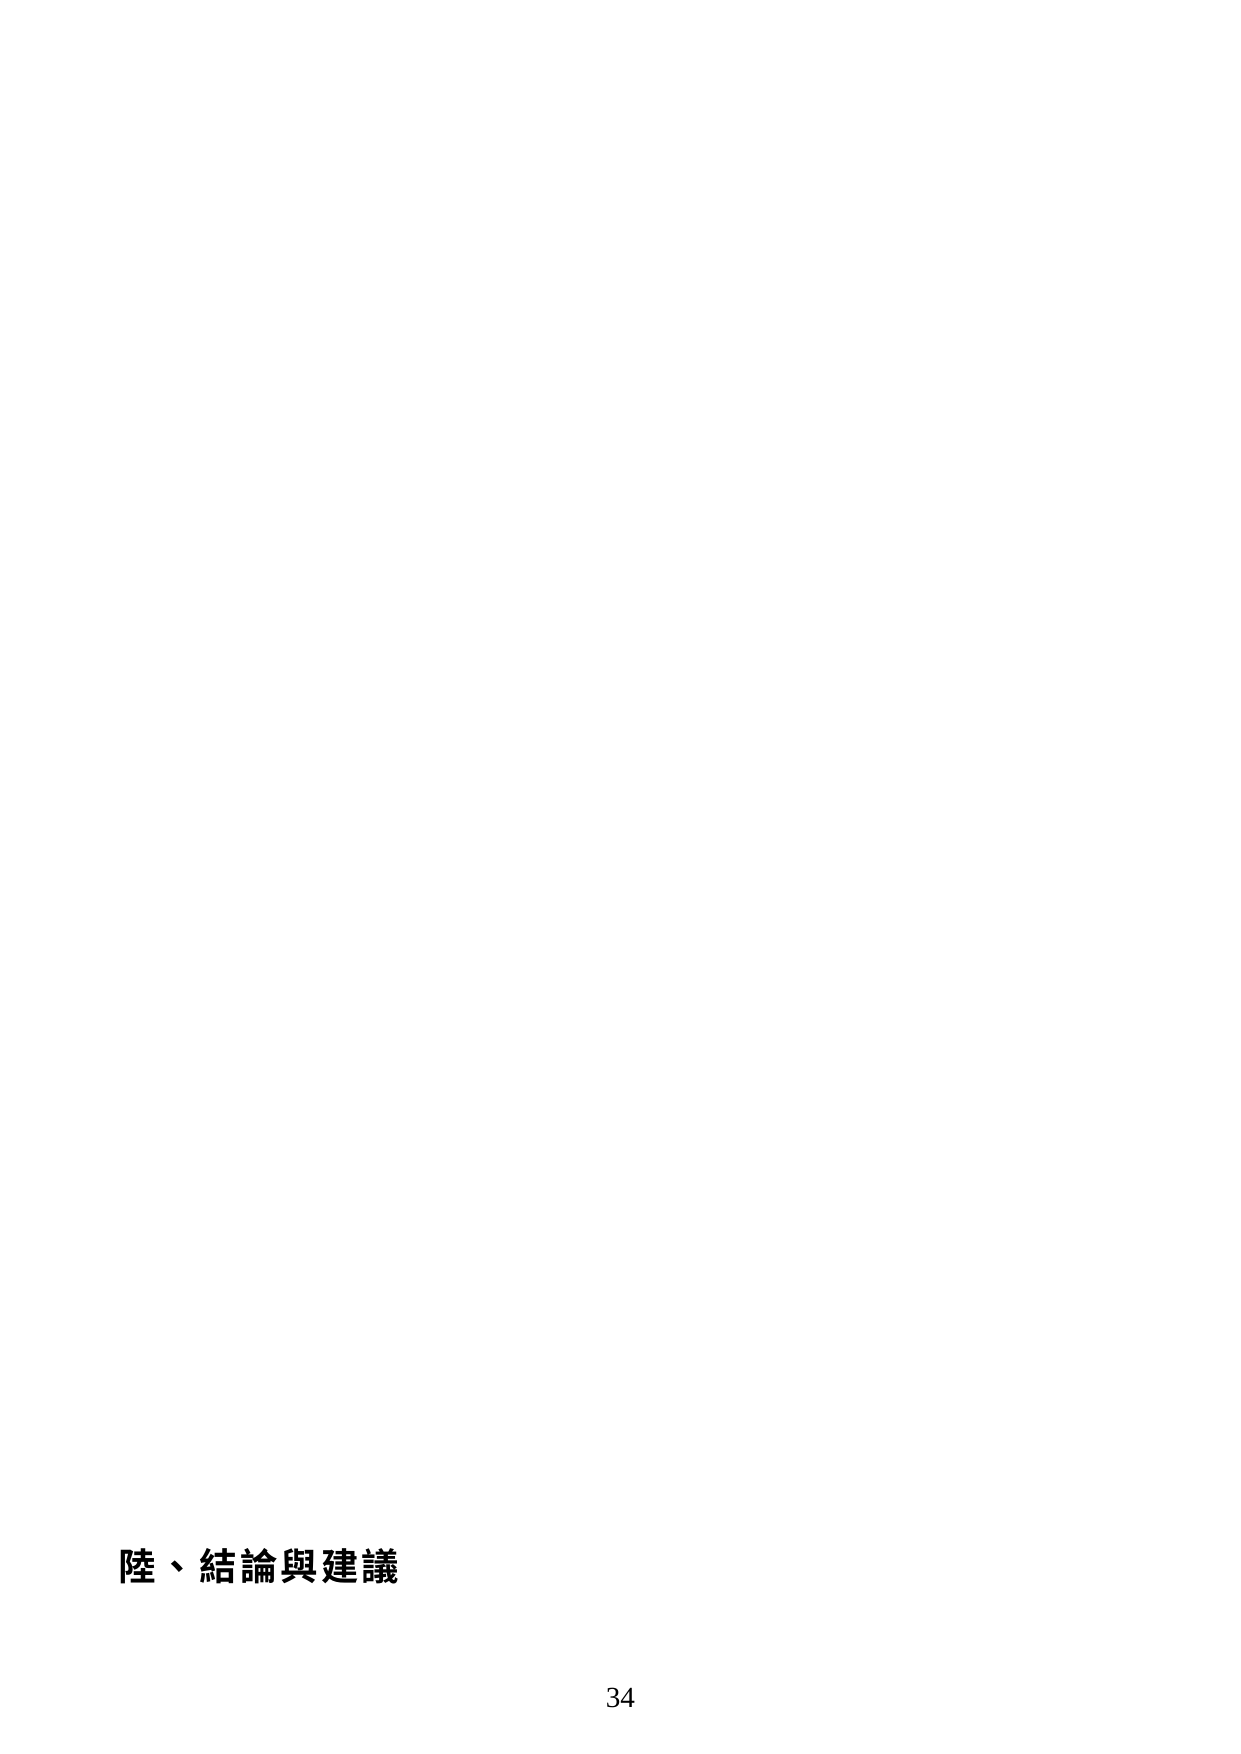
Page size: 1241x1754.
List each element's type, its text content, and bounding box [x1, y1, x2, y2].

subtitle 陸、結論與建議 [118, 1527, 1122, 1602]
